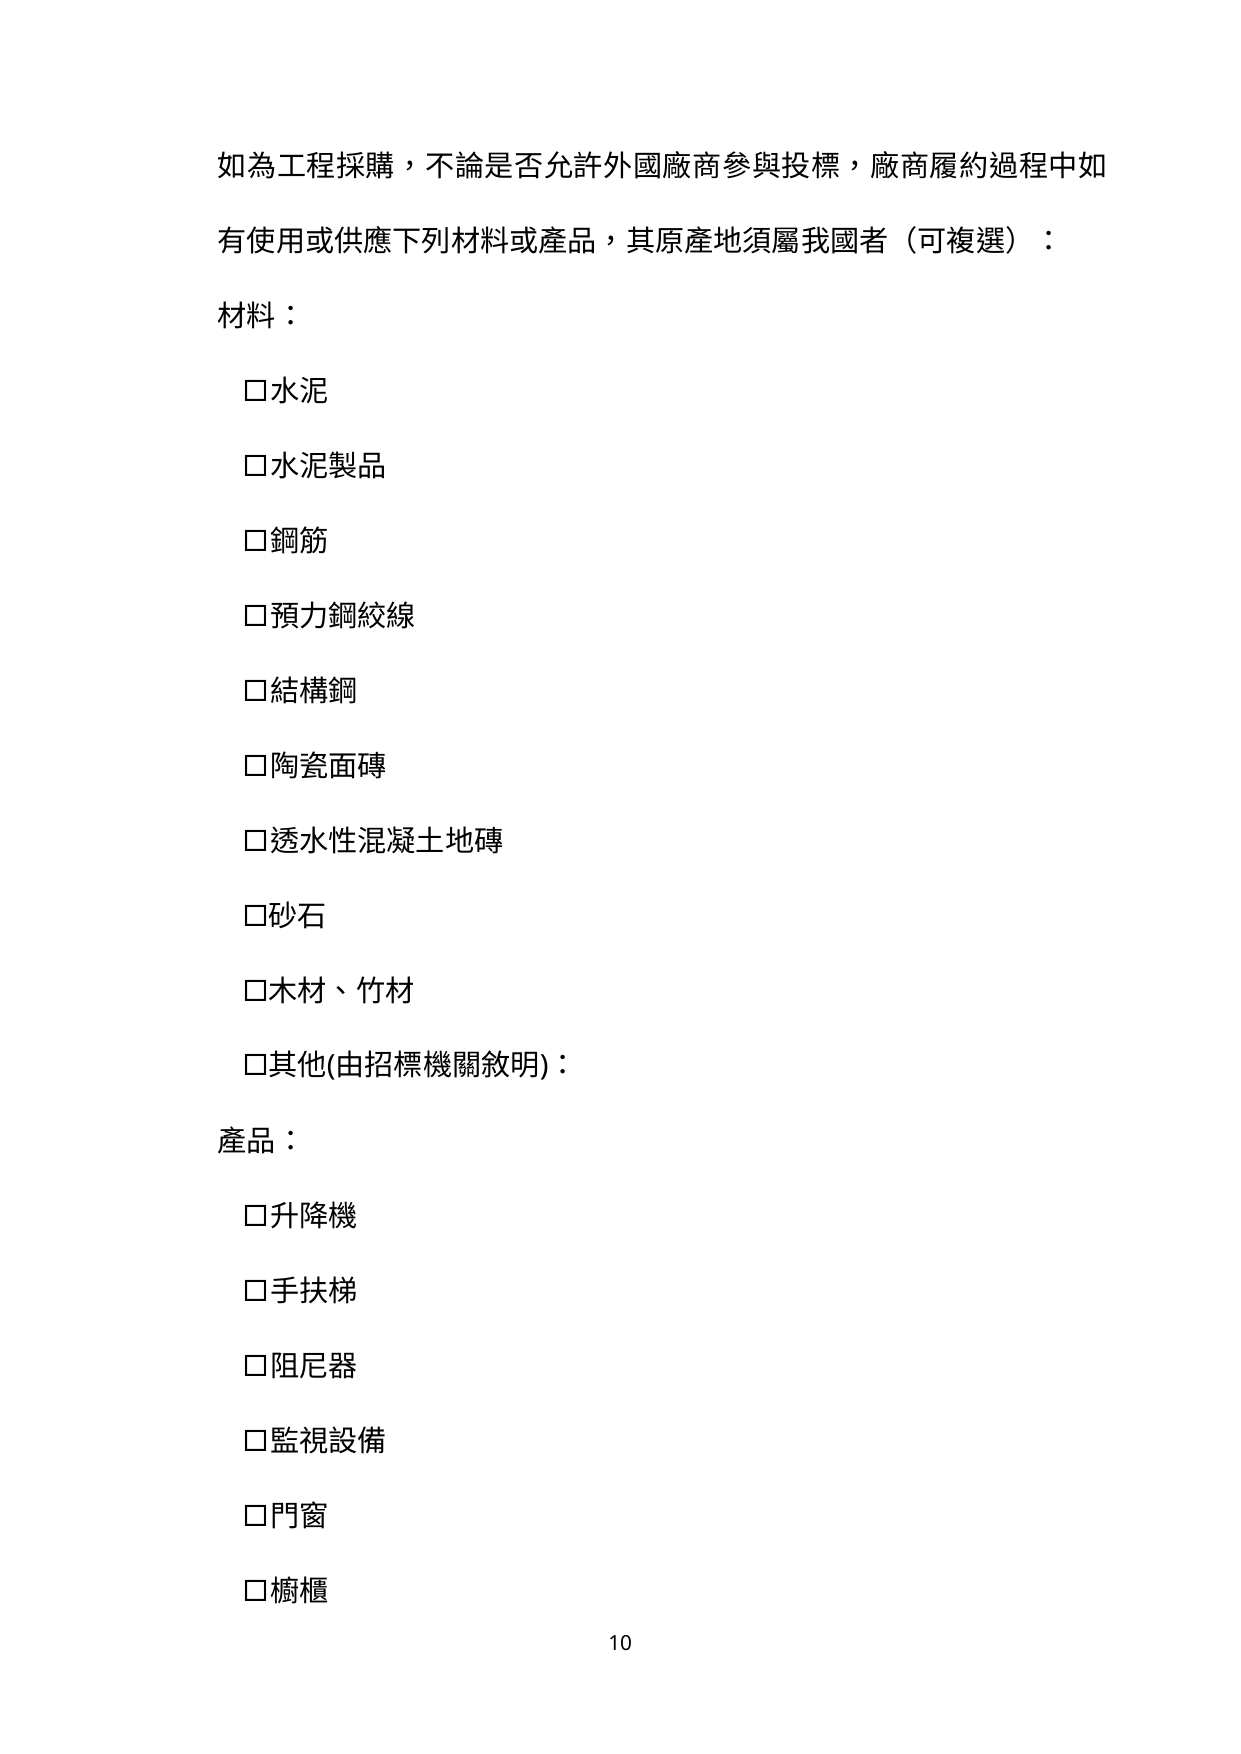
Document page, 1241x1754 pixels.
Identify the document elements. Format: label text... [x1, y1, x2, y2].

text 水泥製品 [242, 426, 1110, 501]
text 材料： [217, 276, 1110, 351]
text 鋼筋 [242, 501, 1110, 576]
text 產品： [217, 1101, 1110, 1176]
text 砂石 [242, 876, 1110, 951]
text 櫥櫃 [242, 1551, 1110, 1626]
text 結構鋼 [242, 651, 1110, 726]
text 其他(由招標機關敘明)： [242, 1026, 1110, 1101]
text 水泥 [242, 351, 1110, 426]
text 木材、竹材 [242, 951, 1110, 1026]
text 升降機 [242, 1176, 1110, 1251]
text 透水性混凝土地磚 [242, 801, 1110, 876]
text 預力鋼絞線 [242, 576, 1110, 651]
text 陶瓷面磚 [242, 726, 1110, 801]
text 如為工程採購，不論是否允許外國廠商參與投標，廠商履約過程中如有使用或供應下列材料或產品，其原產地須屬我國者（可複選）： [217, 126, 1110, 276]
text 阻尼器 [242, 1326, 1110, 1401]
text 手扶梯 [242, 1251, 1110, 1326]
text 門窗 [242, 1476, 1110, 1551]
text 監視設備 [242, 1401, 1110, 1476]
